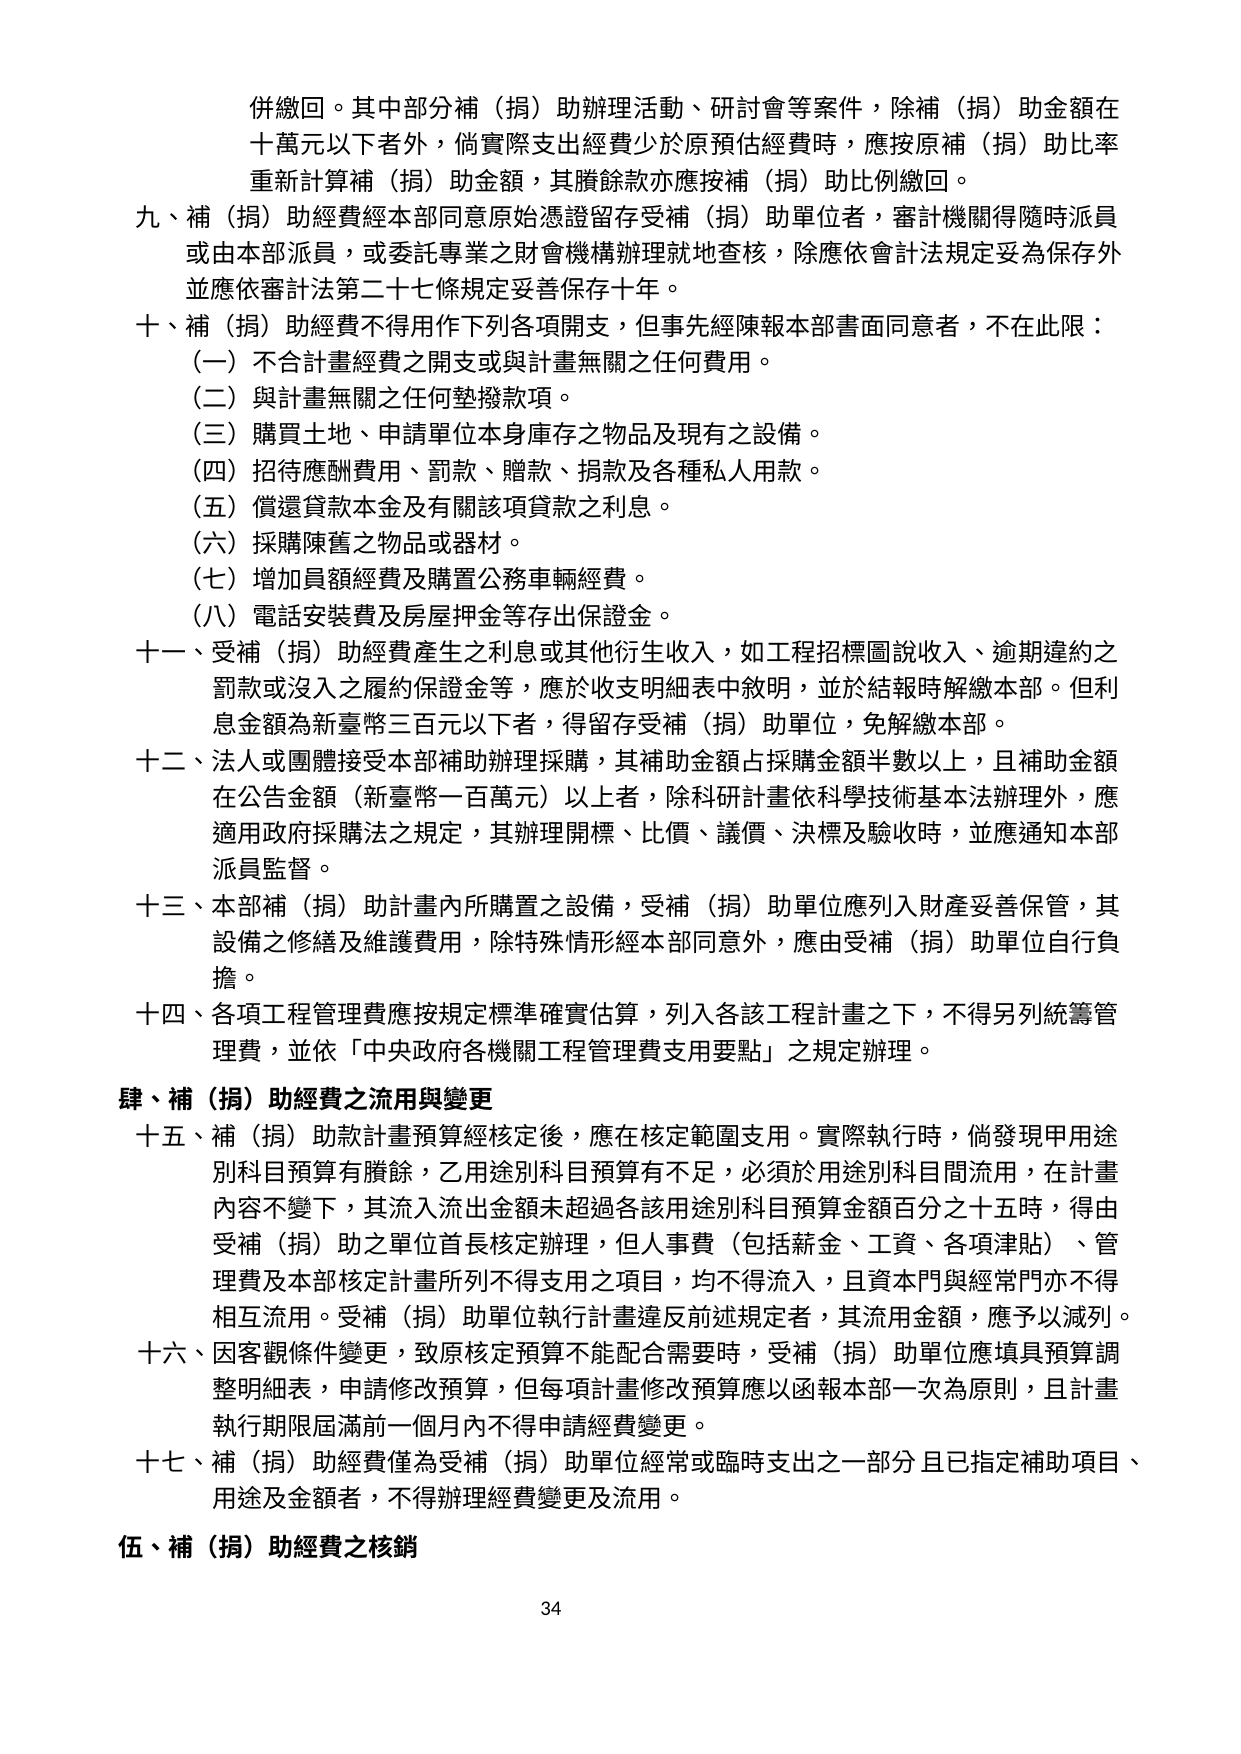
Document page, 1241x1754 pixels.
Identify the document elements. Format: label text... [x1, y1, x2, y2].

text （二）與計畫無關之任何墊撥款項。 [178, 379, 1122, 415]
text （五）償還貸款本金及有關該項貸款之利息。 [178, 487, 1122, 524]
text 十五、補（捐）助款計畫預算經核定後，應在核定範圍支用。實際執行時，倘發現甲用途別科目預算有賸餘，乙用途別科目預算有不足，必須於用途別科目間流用，在計畫內容不變下，其流入流出金額未超過各該用途別科目預算金額百分之十五時，得由受補（捐）助之單位首長核定辦理，但人事費（包括薪金、工資、各項津貼）、管理費及本部核定計畫所列不得支用之項目，均不得流入，且資本門與經常門亦不得相互流用。受補（捐）助單位執行計畫違反前述規定者，其流用金額，應予以減列。 [136, 1116, 1122, 1334]
text （六）採購陳舊之物品或器材。 [178, 524, 1122, 560]
text （三）購買土地、申請單位本身庫存之物品及現有之設備。 [178, 415, 1122, 451]
text （八）電話安裝費及房屋押金等存出保證金。 [178, 596, 1122, 632]
text 十二、法人或團體接受本部補助辦理採購，其補助金額占採購金額半數以上，且補助金額在公告金額（新臺幣一百萬元）以上者，除科研計畫依科學技術基本法辦理外，應適用政府採購法之規定，其辦理開標、比價、議價、決標及驗收時，並應通知本部派員監督。 [136, 741, 1122, 886]
text 十七、補（捐）助經費僅為受補（捐）助單位經常或臨時支出之一部分且已指定補助項目、用途及金額者，不得辦理經費變更及流用。 [136, 1442, 1122, 1515]
text （四）招待應酬費用、罰款、贈款、捐款及各種私人用款。 [178, 451, 1122, 487]
text （七）增加員額經費及購置公務車輛經費。 [178, 560, 1122, 596]
text 十、補（捐）助經費不得用作下列各項開支，但事先經陳報本部書面同意者，不在此限： [136, 306, 1122, 342]
text （二）受本部補（捐）助之單位，如所領受之補（捐）助款僅為受補（捐）助單位經常或臨時支出之一部分者，於計畫執行完成後一個月內，檢具成果報告、實際收入及支用明細表、獲補（捐）助經費項目及金額明細表、各項支出憑證正本，送本部核銷，於必要時本部得派員抽查之。如有賸餘款應依補（捐）助比例一併繳回。其中部分補（捐）助辦理活動、研討會等案件，除補（捐）助金額在十萬元以下者外，倘實際支出經費少於原預估經費時，應按原補（捐）助比率重新計算補（捐）助金額，其賸餘款亦應按補（捐）助比例繳回。 [174, 89, 1122, 197]
text 肆、補（捐）助經費之流用與變更 [118, 1080, 1122, 1116]
text 十六、因客觀條件變更，致原核定預算不能配合需要時，受補（捐）助單位應填具預算調整明細表，申請修改預算，但每項計畫修改預算應以函報本部一次為原則，且計畫執行期限屆滿前一個月內不得申請經費變更。 [137, 1334, 1122, 1442]
text 伍、補（捐）助經費之核銷 [118, 1527, 1122, 1564]
text 十一、受補（捐）助經費產生之利息或其他衍生收入，如工程招標圖說收入、逾期違約之罰款或沒入之履約保證金等，應於收支明細表中敘明，並於結報時解繳本部。但利息金額為新臺幣三百元以下者，得留存受補（捐）助單位，免解繳本部。 [136, 632, 1122, 741]
text 九、補（捐）助經費經本部同意原始憑證留存受補（捐）助單位者，審計機關得隨時派員或由本部派員，或委託專業之財會機構辦理就地查核，除應依會計法規定妥為保存外，並應依審計法第二十七條規定妥善保存十年。 [136, 197, 1122, 306]
text （一）不合計畫經費之開支或與計畫無關之任何費用。 [178, 342, 1122, 379]
text 十四、各項工程管理費應按規定標準確實估算，列入各該工程計畫之下，不得另列統籌管理費，並依「中央政府各機關工程管理費支用要點」之規定辦理。 [136, 995, 1122, 1067]
text 十三、本部補（捐）助計畫內所購置之設備，受補（捐）助單位應列入財產妥善保管，其設備之修繕及維護費用，除特殊情形經本部同意外，應由受補（捐）助單位自行負擔。 [136, 886, 1122, 995]
